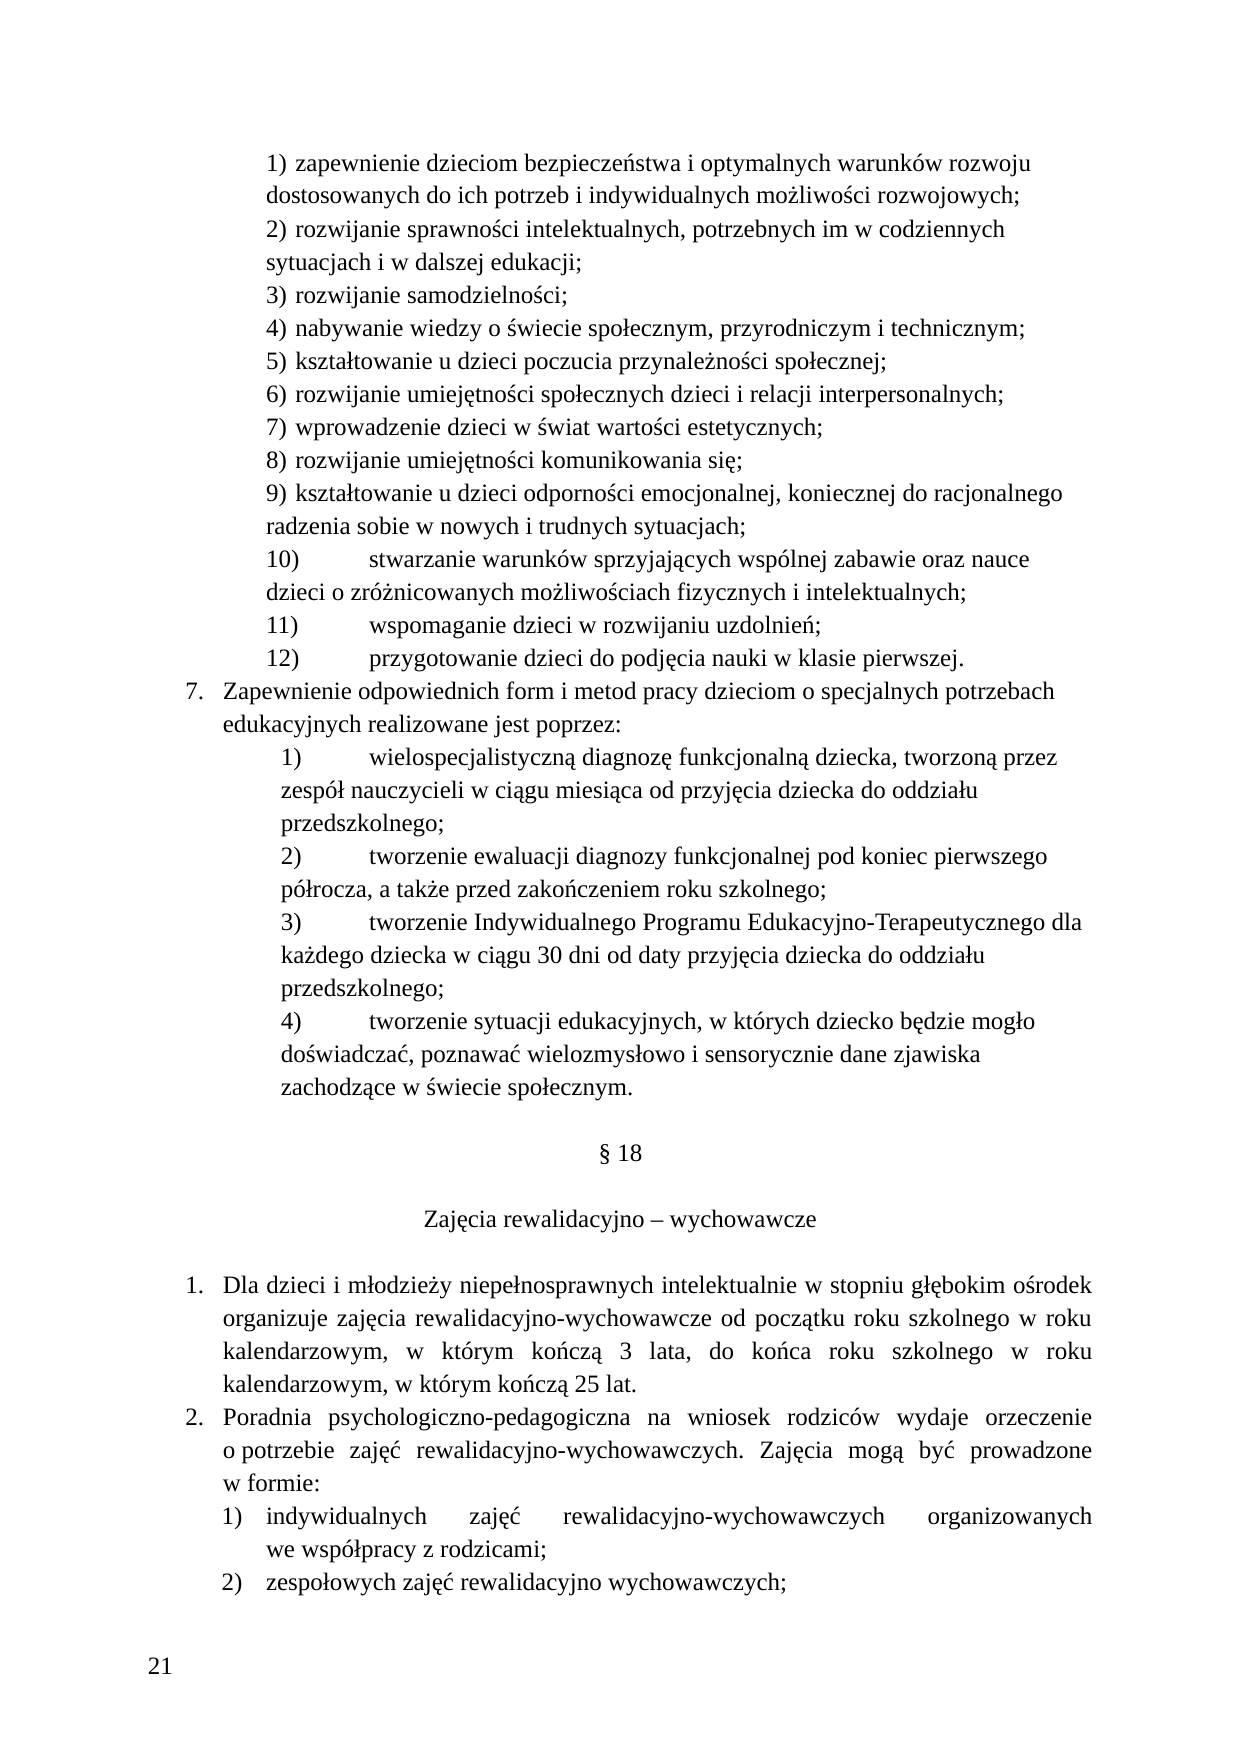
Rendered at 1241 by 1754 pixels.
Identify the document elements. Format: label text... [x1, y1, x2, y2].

list tworzenie sytuacji edukacyjnych, w których dziecko będzie mogło doświadczać, poznawać wielozmysłowo i sensorycznie dane zjawiska zachodzące w świecie społecznym. [281, 1006, 1093, 1101]
list Poradnia psychologiczno-pedagogiczna na wniosek rodziców wydaje orzeczenie o potrzebie zajęć rewalidacyjno-wychowawczych. Zajęcia mogą być prowadzone w formie: [185, 1402, 1093, 1497]
list rozwijanie sprawności intelektualnych, potrzebnych im w codziennych sytuacjach i w dalszej edukacji; [266, 214, 1093, 275]
list kształtowanie u dzieci poczucia przynależności społecznej; [266, 346, 1093, 374]
list zespołowych zajęć rewalidacyjno wychowawczych; [221, 1567, 1093, 1596]
list Zapewnienie odpowiednich form i metod pracy dzieciom o specjalnych potrzebach edukacyjnych realizowane jest poprzez: [185, 676, 1093, 738]
list rozwijanie umiejętności społecznych dzieci i relacji interpersonalnych; [266, 379, 1093, 407]
list stwarzanie warunków sprzyjających wspólnej zabawie oraz nauce dzieci o zróżnicowanych możliwościach fizycznych i intelektualnych; [266, 544, 1093, 606]
list nabywanie wiedzy o świecie społecznym, przyrodniczym i technicznym; [266, 313, 1093, 341]
list tworzenie Indywidualnego Programu Edukacyjno-Terapeutycznego dla każdego dziecka w ciągu 30 dni od daty przyjęcia dziecka do oddziału przedszkolnego; [281, 907, 1093, 1002]
list wprowadzenie dzieci w świat wartości estetycznych; [266, 412, 1093, 441]
list wielospecjalistyczną diagnozę funkcjonalną dziecka, tworzoną przez zespół nauczycieli w ciągu miesiąca od przyjęcia dziecka do oddziału przedszkolnego; [281, 742, 1093, 837]
list kształtowanie u dzieci odporności emocjonalnej, koniecznej do racjonalnego radzenia sobie w nowych i trudnych sytuacjach; [266, 478, 1093, 539]
list Dla dzieci i młodzieży niepełnosprawnych intelektualnie w stopniu głębokim ośrodek organizuje zajęcia rewalidacyjno-wychowawcze od początku roku szkolnego w roku kalendarzowym, w którym kończą 3 lata, do końca roku szkolnego w roku kalendarzowym, w którym kończą 25 lat. [185, 1270, 1093, 1398]
list wspomaganie dzieci w rozwijaniu uzdolnień; [266, 610, 1093, 639]
list tworzenie ewaluacji diagnozy funkcjonalnej pod koniec pierwszego półrocza, a także przed zakończeniem roku szkolnego; [281, 841, 1093, 903]
list rozwijanie umiejętności komunikowania się; [266, 445, 1093, 473]
text Zajęcia rewalidacyjno – wychowawcze [148, 1204, 1093, 1233]
list indywidualnych zajęć rewalidacyjno-wychowawczych organizowanych we współpracy z rodzicami; [221, 1501, 1093, 1563]
list przygotowanie dzieci do podjęcia nauki w klasie pierwszej. [266, 643, 1093, 672]
list rozwijanie samodzielności; [266, 280, 1093, 308]
text § 18 [148, 1138, 1093, 1167]
list zapewnienie dzieciom bezpieczeństwa i optymalnych warunków rozwoju dostosowanych do ich potrzeb i indywidualnych możliwości rozwojowych; [266, 148, 1093, 209]
